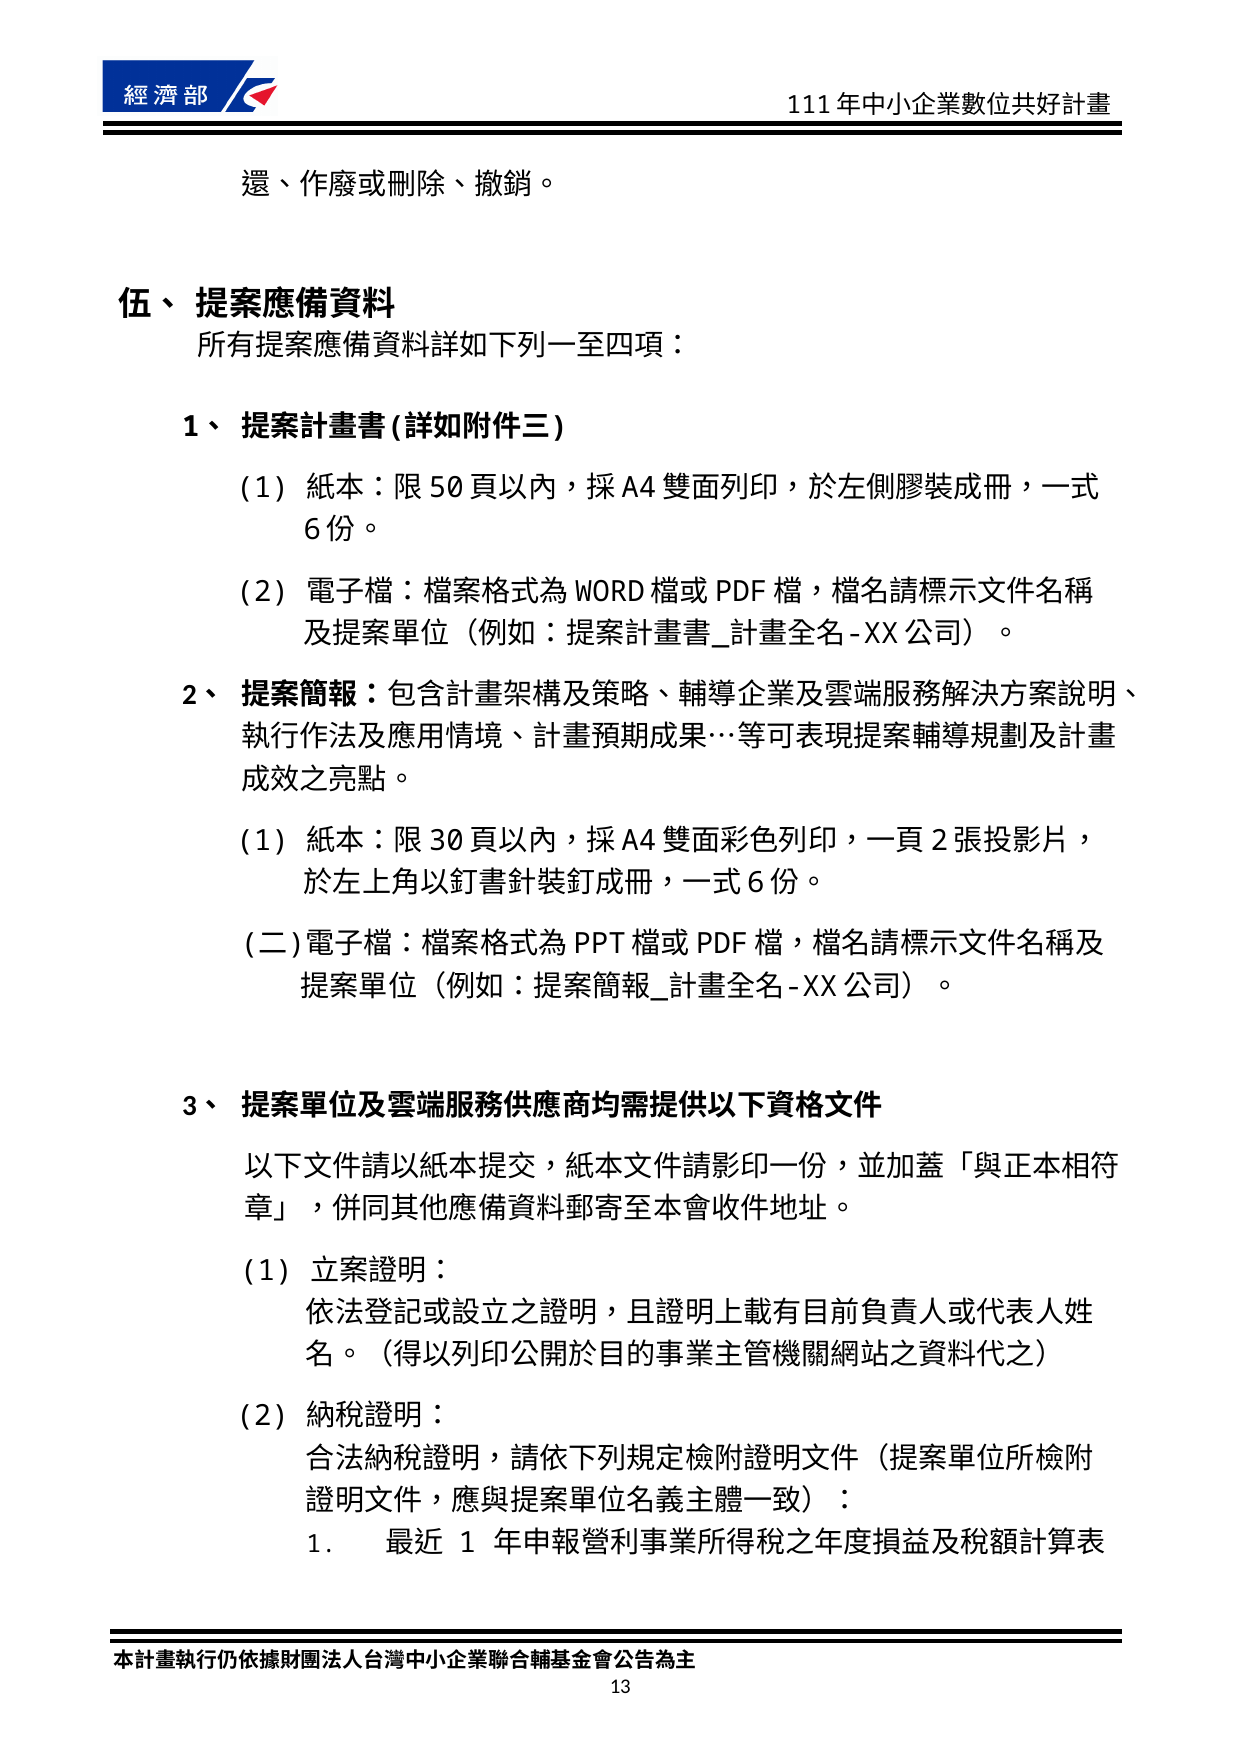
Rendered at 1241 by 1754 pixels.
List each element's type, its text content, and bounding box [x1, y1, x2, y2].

list 紙本：限50頁以內，採A4雙面列印，於左側膠裝成冊，一式6份。 [236, 463, 1122, 548]
list 提案單位及雲端服務供應商均需提供以下資格文件 [182, 1082, 1122, 1124]
list 提案應備資料 [118, 259, 1122, 321]
list 最近 1 年申報營利事業所得稅之年度損益及稅額計算表 [306, 1519, 1122, 1561]
list 還、作廢或刪除、撤銷。 [182, 160, 1122, 202]
list 立案證明： [236, 1246, 1122, 1288]
list 提案簡報：包含計畫架構及策略、輔導企業及雲端服務解決方案說明、執行作法及應用情境、計畫預期成果…等可表現提案輔導規劃及計畫成效之亮點。 [182, 671, 1122, 797]
text (二)電子檔：檔案格式為PPT檔或PDF檔，檔名請標示文件名稱及提案單位（例如：提案簡報_計畫全名-XX公司）。 [241, 920, 1122, 1004]
text 以下文件請以紙本提交，紙本文件請影印一份，並加蓋「與正本相符章」，併同其他應備資料郵寄至本會收件地址。 [244, 1143, 1122, 1227]
list 電子檔：檔案格式為WORD檔或PDF檔，檔名請標示文件名稱及提案單位（例如：提案計畫書_計畫全名-XX公司）。 [236, 567, 1122, 652]
list 紙本：限30頁以內，採A4雙面彩色列印，一頁2張投影片，於左上角以釘書針裝釘成冊，一式6份。 [236, 816, 1122, 901]
text 所有提案應備資料詳如下列一至四項： [197, 321, 1122, 363]
text 依法登記或設立之證明，且證明上載有目前負責人或代表人姓名。（得以列印公開於目的事業主管機關網站之資料代之） [306, 1288, 1122, 1373]
list 納稅證明： [236, 1392, 1122, 1434]
text 合法納稅證明，請依下列規定檢附證明文件（提案單位所檢附證明文件，應與提案單位名義主體一致）： [306, 1434, 1122, 1519]
list 提案計畫書(詳如附件三) [182, 382, 1122, 445]
